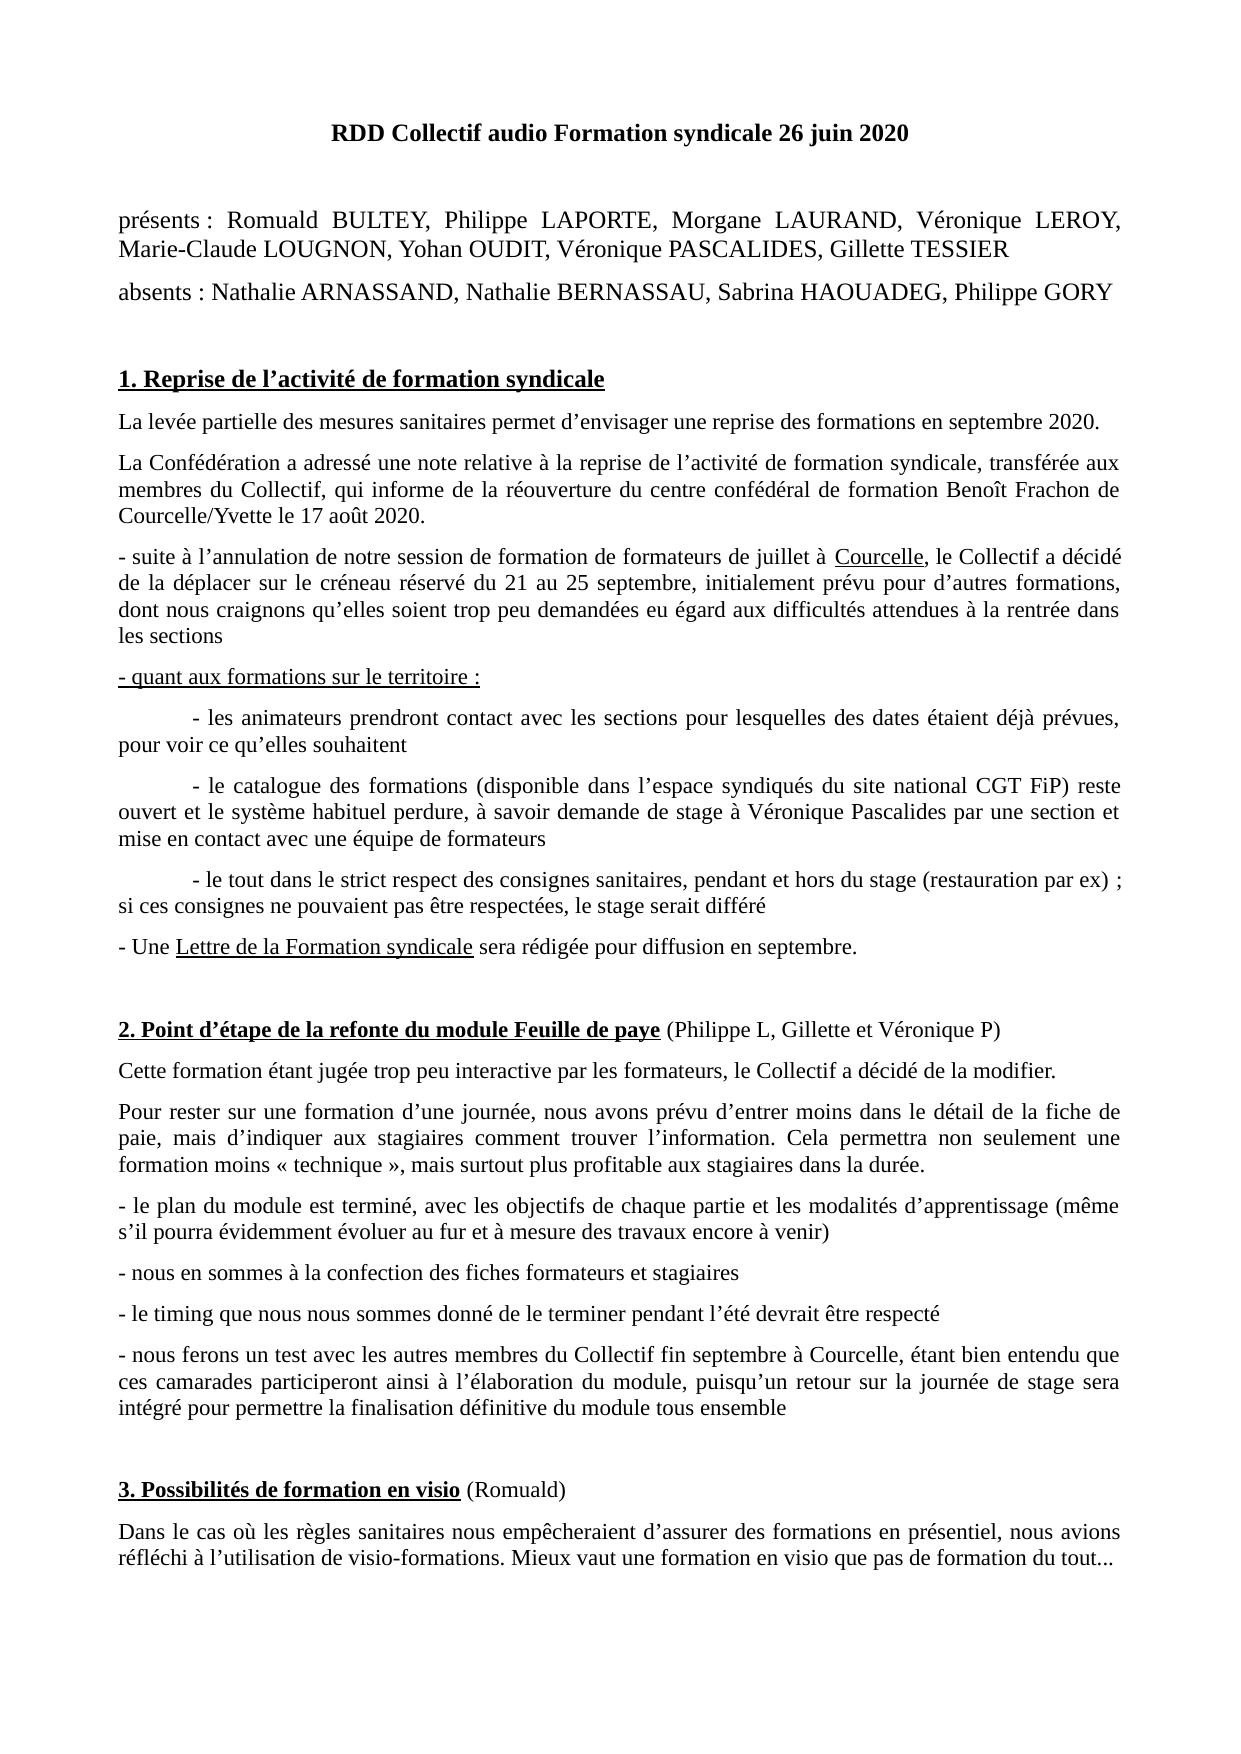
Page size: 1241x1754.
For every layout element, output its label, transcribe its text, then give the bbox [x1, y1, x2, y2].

text 2. Point d’étape de la refonte du module Feuille de paye (Philippe L, Gillette et Véronique P) [118, 1016, 1122, 1042]
text 3. Possibilités de formation en visio (Romuald) [118, 1477, 1122, 1503]
text - le catalogue des formations (disponible dans l’espace syndiqués du site national CGT FiP) reste ouvert et le système habituel perdure, à savoir demande de stage à Véronique Pascalides par une section et mise en contact avec une équipe de formateurs [118, 772, 1122, 851]
text Cette formation étant jugée trop peu interactive par les formateurs, le Collectif a décidé de la modifier. [118, 1057, 1122, 1083]
text - suite à l’annulation de notre session de formation de formateurs de juillet à Courcelle, le Collectif a décidé de la déplacer sur le créneau réservé du 21 au 25 septembre, initialement prévu pour d’autres formations, dont nous craignons qu’elles soient trop peu demandées eu égard aux difficultés attendues à la rentrée dans les sections [118, 543, 1122, 648]
text - Une Lettre de la Formation syndicale sera rédigée pour diffusion en septembre. [118, 933, 1122, 960]
text - les animateurs prendront contact avec les sections pour lesquelles des dates étaient déjà prévues, pour voir ce qu’elles souhaitent [118, 704, 1122, 757]
text - nous en sommes à la confection des fiches formateurs et stagiaires [118, 1259, 1122, 1286]
text Pour rester sur une formation d’une journée, nous avons prévu d’entrer moins dans le détail de la fiche de paie, mais d’indiquer aux stagiaires comment trouver l’information. Cela permettra non seulement une formation moins « technique », mais surtout plus profitable aux stagiaires dans la durée. [118, 1098, 1122, 1177]
text Dans le cas où les règles sanitaires nous empêcheraient d’assurer des formations en présentiel, nous avions réfléchi à l’utilisation de visio-formations. Mieux vaut une formation en visio que pas de formation du tout... [118, 1518, 1122, 1570]
text La Confédération a adressé une note relative à la reprise de l’activité de formation syndicale, transférée aux membres du Collectif, qui informe de la réouverture du centre confédéral de formation Benoît Frachon de Courcelle/Yvette le 17 août 2020. [118, 449, 1122, 528]
text absents : Nathalie ARNASSAND, Nathalie BERNASSAU, Sabrina HAOUADEG, Philippe GORY [118, 277, 1122, 306]
text présents : Romuald BULTEY, Philippe LAPORTE, Morgane LAURAND, Véronique LEROY, Marie-Claude LOUGNON, Yohan OUDIT, Véronique PASCALIDES, Gillette TESSIER [118, 205, 1122, 263]
text - le plan du module est terminé, avec les objectifs de chaque partie et les modalités d’apprentissage (même s’il pourra évidemment évoluer au fur et à mesure des travaux encore à venir) [118, 1192, 1122, 1244]
text RDD Collectif audio Formation syndicale 26 juin 2020 [118, 118, 1122, 147]
text - le timing que nous nous sommes donné de le terminer pendant l’été devrait être respecté [118, 1300, 1122, 1327]
text La levée partielle des mesures sanitaires permet d’envisager une reprise des formations en septembre 2020. [118, 408, 1122, 434]
text 1. Reprise de l’activité de formation syndicale [118, 364, 1122, 393]
text - nous ferons un test avec les autres membres du Collectif fin septembre à Courcelle, étant bien entendu que ces camarades participeront ainsi à l’élaboration du module, puisqu’un retour sur la journée de stage sera intégré pour permettre la finalisation définitive du module tous ensemble [118, 1342, 1122, 1421]
text - le tout dans le strict respect des consignes sanitaires, pendant et hors du stage (restauration par ex) ; si ces consignes ne pouvaient pas être respectées, le stage serait différé [118, 866, 1122, 918]
text - quant aux formations sur le territoire : [118, 663, 1122, 690]
